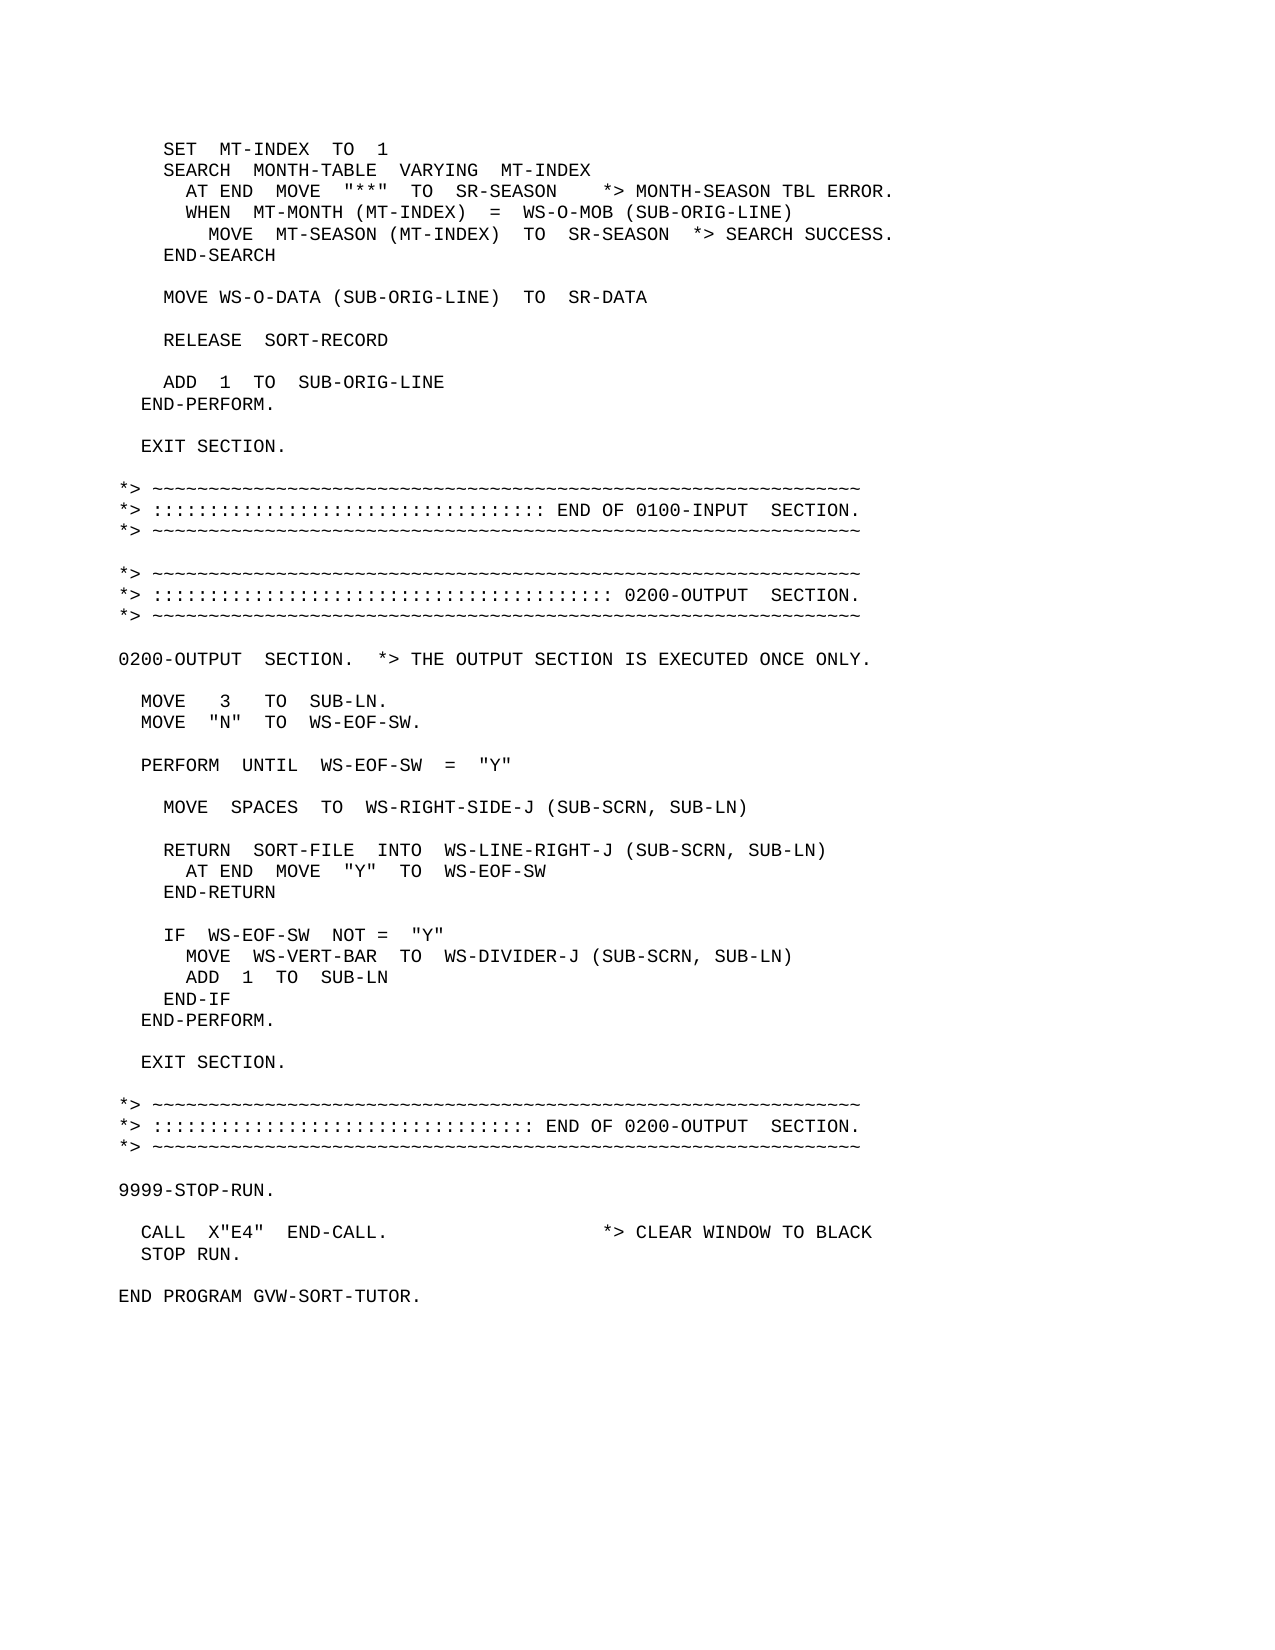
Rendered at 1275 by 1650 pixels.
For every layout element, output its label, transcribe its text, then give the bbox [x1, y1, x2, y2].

text *> ~~~~~~~~~~~~~~~~~~~~~~~~~~~~~~~~~~~~~~~~~~~~~~~~~~~~~~~~~~~~~~~ [118, 522, 1157, 543]
text MOVE WS-VERT-BAR TO WS-DIVIDER-J (SUB-SCRN, SUB-LN) [118, 947, 1157, 968]
text *> ::::::::::::::::::::::::::::::::::::::::: 0200-OUTPUT SECTION. [118, 586, 1157, 607]
text END-RETURN [118, 883, 1157, 904]
text 0200-OUTPUT SECTION. *> THE OUTPUT SECTION IS EXECUTED ONCE ONLY. [118, 649, 1157, 671]
text AT END MOVE "Y" TO WS-EOF-SW [118, 862, 1157, 883]
text *> ~~~~~~~~~~~~~~~~~~~~~~~~~~~~~~~~~~~~~~~~~~~~~~~~~~~~~~~~~~~~~~~ [118, 607, 1157, 628]
text SET MT-INDEX TO 1 [118, 139, 1157, 161]
text AT END MOVE "**" TO SR-SEASON *> MONTH-SEASON TBL ERROR. [118, 182, 1157, 203]
text END-PERFORM. [118, 1011, 1157, 1032]
text STOP RUN. [118, 1244, 1157, 1266]
text ADD 1 TO SUB-ORIG-LINE [118, 373, 1157, 394]
text END-PERFORM. [118, 394, 1157, 416]
text RETURN SORT-FILE INTO WS-LINE-RIGHT-J (SUB-SCRN, SUB-LN) [118, 841, 1157, 862]
text ADD 1 TO SUB-LN [118, 968, 1157, 989]
text SEARCH MONTH-TABLE VARYING MT-INDEX [118, 161, 1157, 182]
text WHEN MT-MONTH (MT-INDEX) = WS-O-MOB (SUB-ORIG-LINE) [118, 203, 1157, 224]
text RELEASE SORT-RECORD [118, 331, 1157, 352]
text MOVE WS-O-DATA (SUB-ORIG-LINE) TO SR-DATA [118, 288, 1157, 309]
text MOVE "N" TO WS-EOF-SW. [118, 713, 1157, 734]
text EXIT SECTION. [118, 1053, 1157, 1074]
text END-IF [118, 989, 1157, 1011]
text EXIT SECTION. [118, 437, 1157, 458]
text CALL X"E4" END-CALL. *> CLEAR WINDOW TO BLACK [118, 1223, 1157, 1244]
text MOVE SPACES TO WS-RIGHT-SIDE-J (SUB-SCRN, SUB-LN) [118, 798, 1157, 819]
text END PROGRAM GVW-SORT-TUTOR. [118, 1287, 1157, 1308]
text END-SEARCH [118, 246, 1157, 267]
text *> ~~~~~~~~~~~~~~~~~~~~~~~~~~~~~~~~~~~~~~~~~~~~~~~~~~~~~~~~~~~~~~~ [118, 479, 1157, 501]
text *> ~~~~~~~~~~~~~~~~~~~~~~~~~~~~~~~~~~~~~~~~~~~~~~~~~~~~~~~~~~~~~~~ [118, 1096, 1157, 1117]
text MOVE 3 TO SUB-LN. [118, 692, 1157, 713]
text 9999-STOP-RUN. [118, 1181, 1157, 1202]
text IF WS-EOF-SW NOT = "Y" [118, 926, 1157, 947]
text *> :::::::::::::::::::::::::::::::::: END OF 0200-OUTPUT SECTION. [118, 1117, 1157, 1138]
text *> ~~~~~~~~~~~~~~~~~~~~~~~~~~~~~~~~~~~~~~~~~~~~~~~~~~~~~~~~~~~~~~~ [118, 564, 1157, 586]
text PERFORM UNTIL WS-EOF-SW = "Y" [118, 756, 1157, 777]
text MOVE MT-SEASON (MT-INDEX) TO SR-SEASON *> SEARCH SUCCESS. [118, 224, 1157, 246]
text *> ::::::::::::::::::::::::::::::::::: END OF 0100-INPUT SECTION. [118, 501, 1157, 522]
text *> ~~~~~~~~~~~~~~~~~~~~~~~~~~~~~~~~~~~~~~~~~~~~~~~~~~~~~~~~~~~~~~~ [118, 1138, 1157, 1159]
